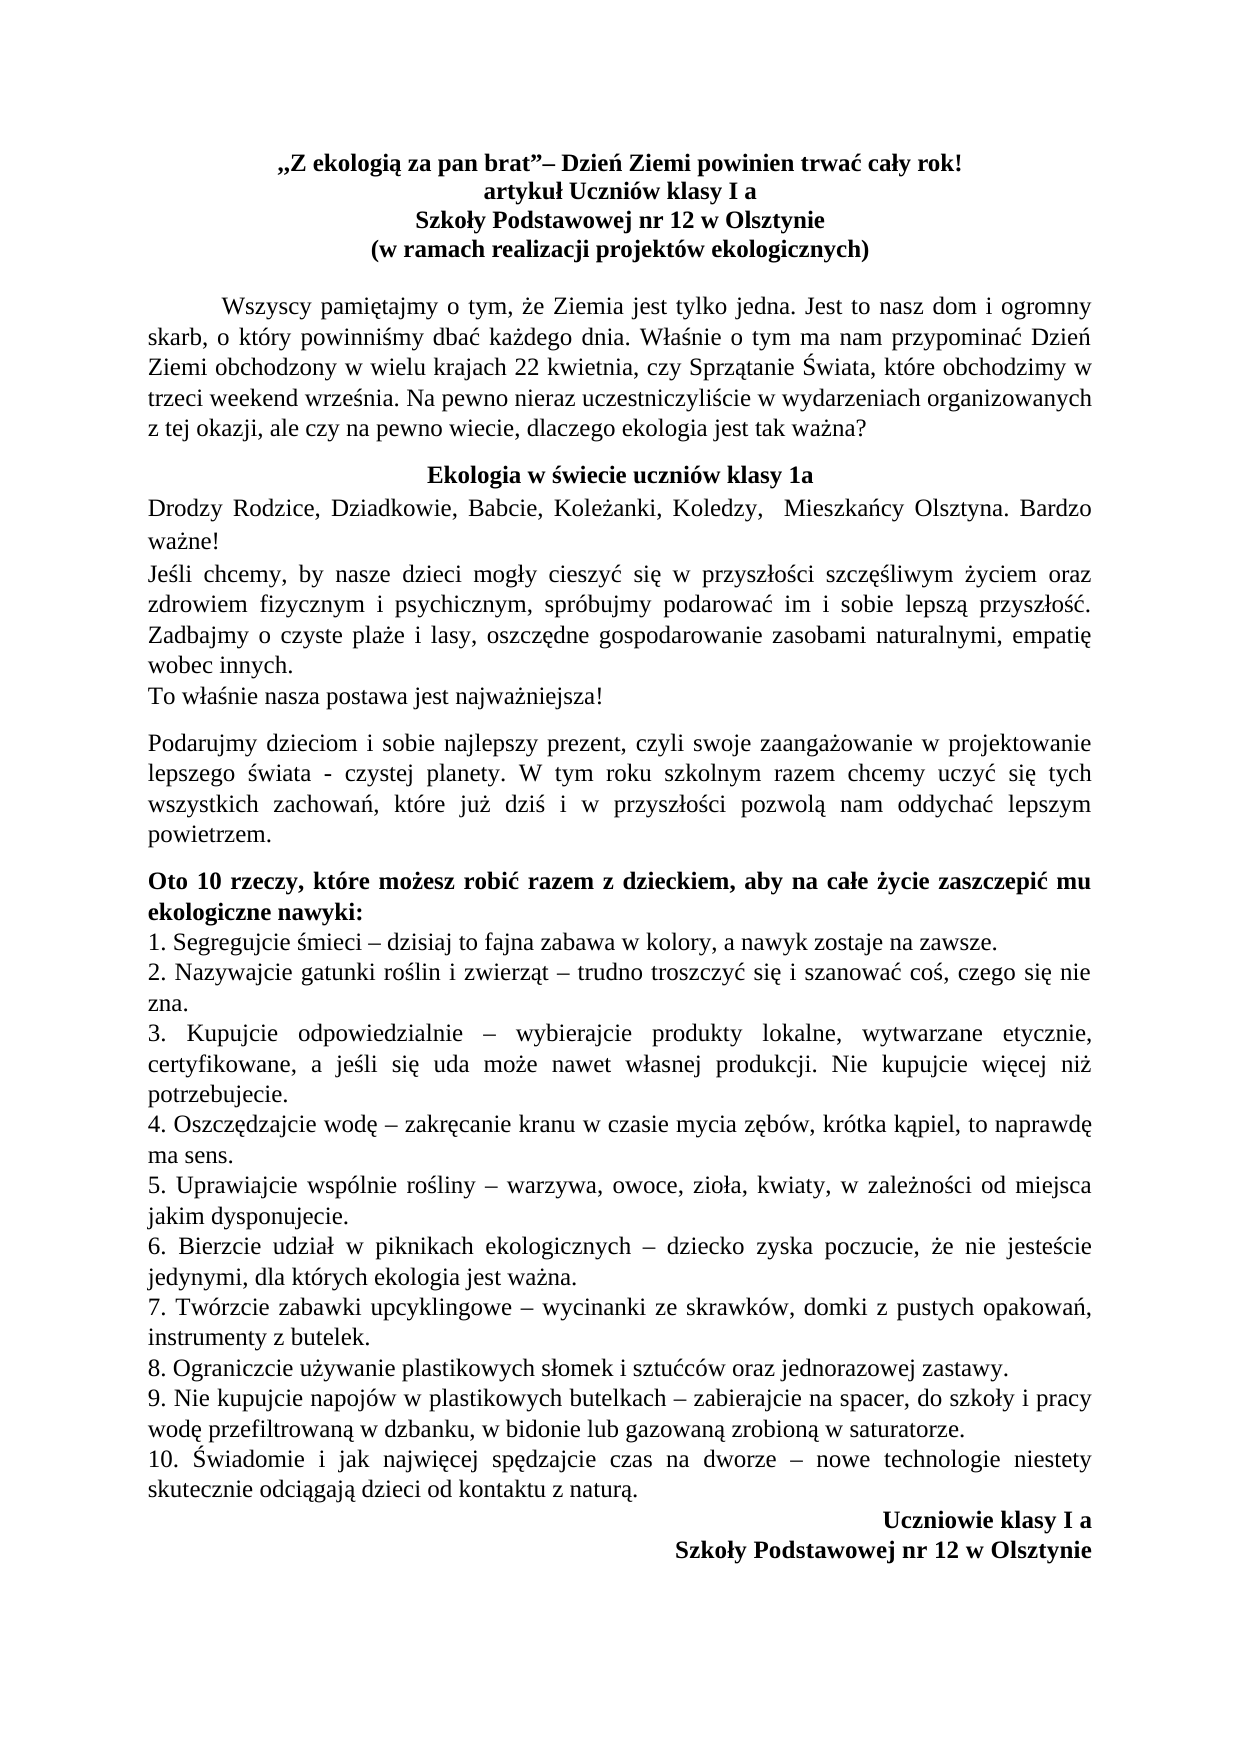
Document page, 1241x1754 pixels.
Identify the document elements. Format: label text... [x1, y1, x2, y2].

text ,,Z ekologią za pan brat”– Dzień Ziemi powinien trwać cały rok! [148, 148, 1093, 176]
text 8. Ograniczcie używanie plastikowych słomek i sztućców oraz jednorazowej zastawy. [148, 1353, 1093, 1382]
text 5. Uprawiajcie wspólnie rośliny – warzywa, owoce, zioła, kwiaty, w zależności od miejsca jakim dysponujecie. [148, 1170, 1093, 1229]
text (w ramach realizacji projektów ekologicznych) [148, 234, 1093, 263]
text artykuł Uczniów klasy I a [148, 176, 1093, 205]
text 2. Nazywajcie gatunki roślin i zwierząt – trudno troszczyć się i szanować coś, czego się nie zna. [148, 957, 1093, 1017]
text Jeśli chcemy, by nasze dzieci mogły cieszyć się w przyszłości szczęśliwym życiem oraz zdrowiem fizycznym i psychicznym, spróbujmy podarować im i sobie lepszą przyszłość. Zadbajmy o czyste plaże i lasy, oszczędne gospodarowanie zasobami naturalnymi, empatię wobec innych. [148, 559, 1093, 679]
text To właśnie nasza postawa jest najważniejsza! [148, 681, 1093, 709]
text 1. Segregujcie śmieci – dzisiaj to fajna zabawa w kolory, a nawyk zostaje na zawsze. [148, 927, 1093, 956]
text 9. Nie kupujcie napojów w plastikowych butelkach – zabierajcie na spacer, do szkoły i pracy wodę przefiltrowaną w dzbanku, w bidonie lub gazowaną zrobioną w saturatorze. [148, 1383, 1093, 1442]
text Szkoły Podstawowej nr 12 w Olsztynie [148, 205, 1093, 234]
text Drodzy Rodzice, Dziadkowie, Babcie, Koleżanki, Koledzy, Mieszkańcy Olsztyna. Bardzo ważne! [148, 493, 1093, 555]
text 6. Bierzcie udział w piknikach ekologicznych – dziecko zyska poczucie, że nie jesteście jedynymi, dla których ekologia jest ważna. [148, 1231, 1093, 1290]
text Wszyscy pamiętajmy o tym, że Ziemia jest tylko jedna. Jest to nasz dom i ogromny skarb, o który powinniśmy dbać każdego dnia. Właśnie o tym ma nam przypominać Dzień Ziemi obchodzony w wielu krajach 22 kwietnia, czy Sprzątanie Świata, które obchodzimy w trzeci weekend września. Na pewno nieraz uczestniczyliście w wydarzeniach organizowanych z tej okazji, ale czy na pewno wiecie, dlaczego ekologia jest tak ważna? [148, 291, 1093, 442]
text Uczniowie klasy I a Szkoły Podstawowej nr 12 w Olsztynie [148, 1505, 1093, 1564]
text 3. Kupujcie odpowiedzialnie – wybierajcie produkty lokalne, wytwarzane etycznie, certyfikowane, a jeśli się uda może nawet własnej produkcji. Nie kupujcie więcej niż potrzebujecie. [148, 1018, 1093, 1108]
text Ekologia w świecie uczniów klasy 1a [148, 460, 1093, 489]
text 10. Świadomie i jak najwięcej spędzajcie czas na dworze – nowe technologie niestety skutecznie odciągają dzieci od kontaktu z naturą. [148, 1444, 1093, 1503]
text 7. Twórzcie zabawki upcyklingowe – wycinanki ze skrawków, domki z pustych opakowań, instrumenty z butelek. [148, 1292, 1093, 1351]
text Oto 10 rzeczy, które możesz robić razem z dzieckiem, aby na całe życie zaszczepić mu ekologiczne nawyki: [148, 866, 1093, 925]
text 4. Oszczędzajcie wodę – zakręcanie kranu w czasie mycia zębów, krótka kąpiel, to naprawdę ma sens. [148, 1109, 1093, 1169]
text Podarujmy dzieciom i sobie najlepszy prezent, czyli swoje zaangażowanie w projektowanie lepszego świata - czystej planety. W tym roku szkolnym razem chcemy uczyć się tych wszystkich zachowań, które już dziś i w przyszłości pozwolą nam oddychać lepszym powietrzem. [148, 728, 1093, 848]
